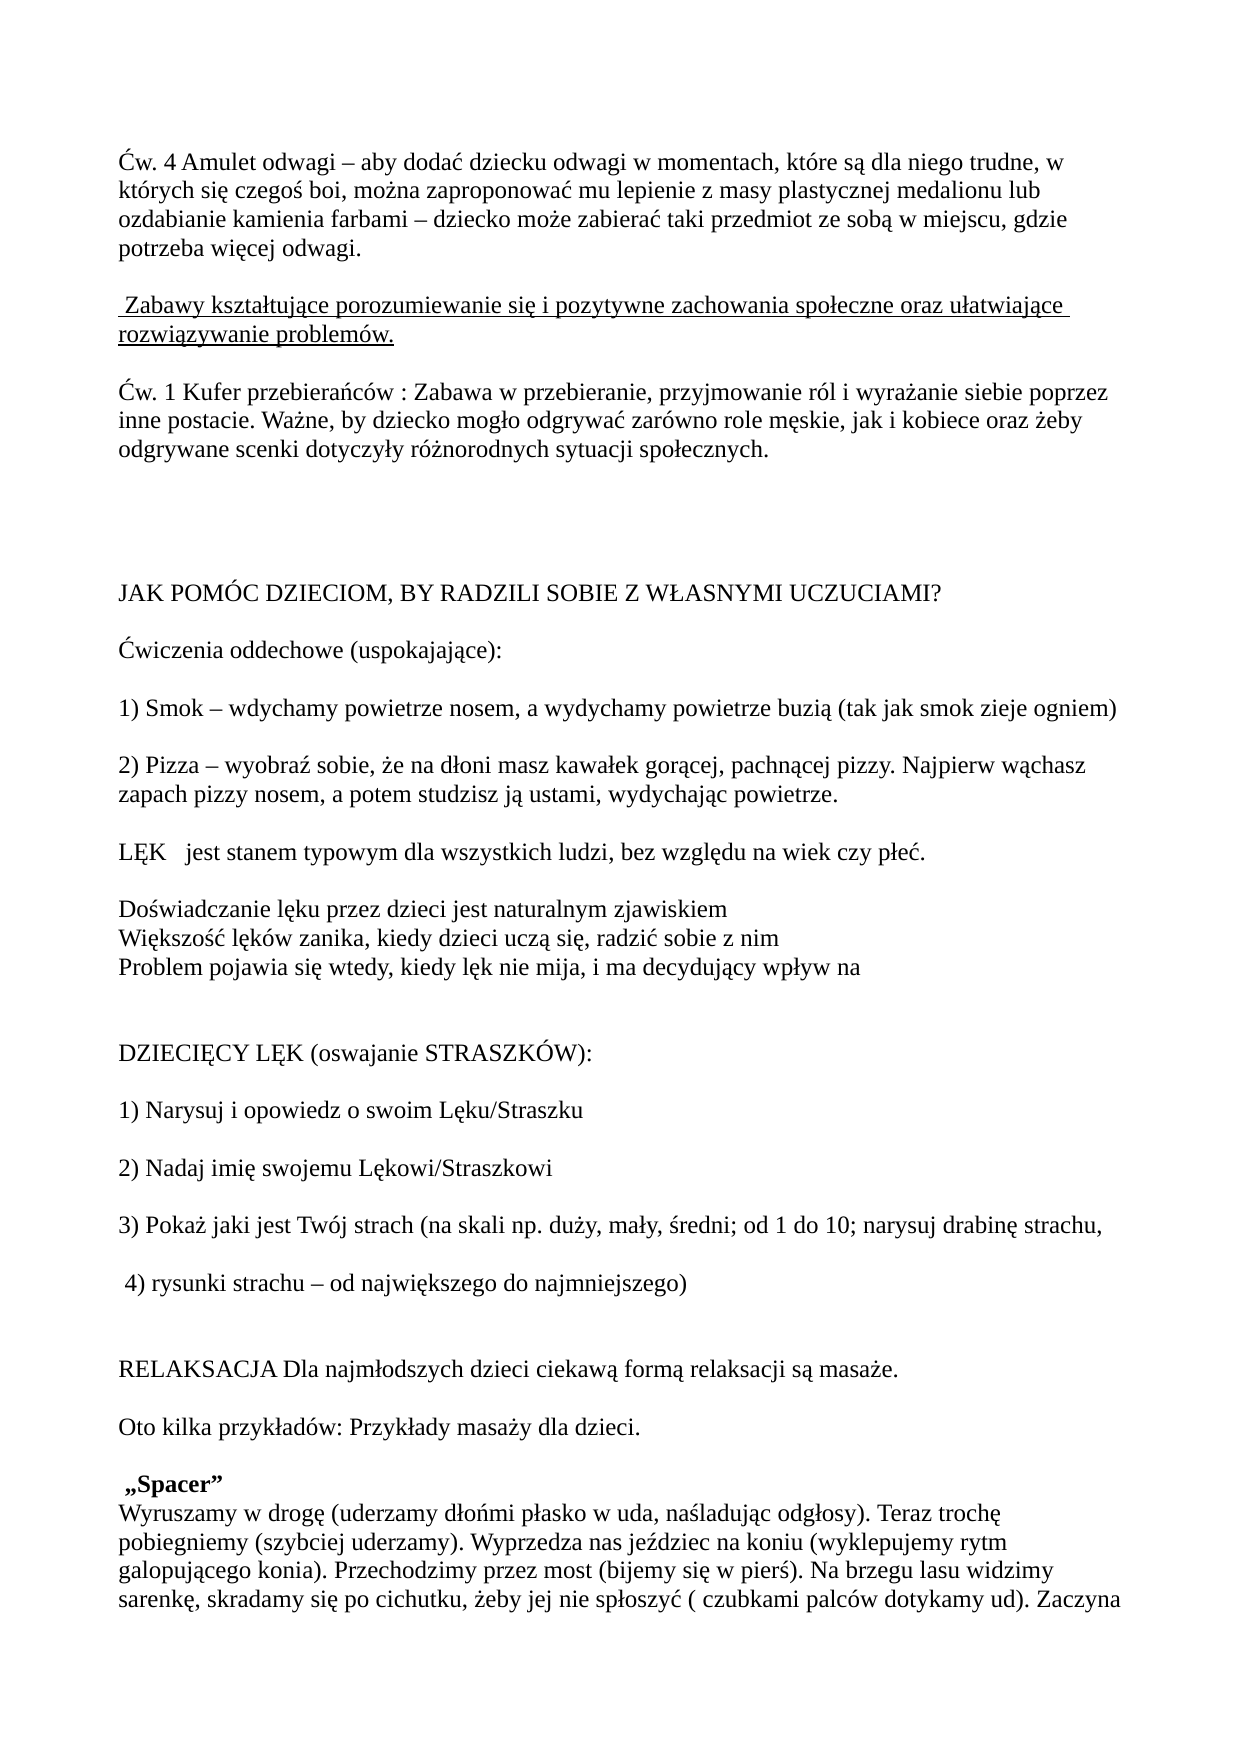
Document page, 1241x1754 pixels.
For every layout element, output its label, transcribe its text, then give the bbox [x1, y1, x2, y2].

text Problem pojawia się wtedy, kiedy lęk nie mija, i ma decydujący wpływ na [118, 952, 1122, 981]
text 1) Smok – wdychamy powietrze nosem, a wydychamy powietrze buzią (tak jak smok zieje ogniem) [118, 693, 1122, 722]
text Oto kilka przykładów: Przykłady masaży dla dzieci. [118, 1412, 1122, 1441]
text 4) rysunki strachu – od największego do najmniejszego) [118, 1268, 1122, 1297]
text LĘK jest stanem typowym dla wszystkich ludzi, bez względu na wiek czy płeć. [118, 837, 1122, 866]
text Zabawy kształtujące porozumiewanie się i pozytywne zachowania społeczne oraz ułatwiające rozwiązywanie problemów. [118, 291, 1122, 348]
text Wyruszamy w drogę (uderzamy dłońmi płasko w uda, naśladując odgłosy). Teraz trochę pobiegniemy (szybciej uderzamy). Wyprzedza nas jeździec na koniu (wyklepujemy rytm galopującego konia). Przechodzimy przez most (bijemy się w pierś). Na brzegu lasu widzimy sarenkę, skradamy się po cichutku, żeby jej nie spłoszyć ( czubkami palców dotykamy ud). Zaczyna [118, 1498, 1122, 1613]
text DZIECIĘCY LĘK (oswajanie STRASZKÓW): [118, 1038, 1122, 1067]
text „Spacer” [118, 1469, 1122, 1498]
text 3) Pokaż jaki jest Twój strach (na skali np. duży, mały, średni; od 1 do 10; narysuj drabinę strachu, [118, 1211, 1122, 1239]
text Większość lęków zanika, kiedy dzieci uczą się, radzić sobie z nim [118, 923, 1122, 952]
text Ćw. 4 Amulet odwagi – aby dodać dziecku odwagi w momentach, które są dla niego trudne, w których się czegoś boi, można zaproponować mu lepienie z masy plastycznej medalionu lub ozdabianie kamienia farbami – dziecko może zabierać taki przedmiot ze sobą w miejscu, gdzie potrzeba więcej odwagi. [118, 147, 1122, 262]
text 1) Narysuj i opowiedz o swoim Lęku/Straszku [118, 1096, 1122, 1124]
text JAK POMÓC DZIECIOM, BY RADZILI SOBIE Z WŁASNYMI UCZUCIAMI? [118, 578, 1122, 607]
text RELAKSACJA Dla najmłodszych dzieci ciekawą formą relaksacji są masaże. [118, 1354, 1122, 1383]
text 2) Nadaj imię swojemu Lękowi/Straszkowi [118, 1153, 1122, 1182]
text Doświadczanie lęku przez dzieci jest naturalnym zjawiskiem [118, 894, 1122, 923]
text Ćw. 1 Kufer przebierańców : Zabawa w przebieranie, przyjmowanie ról i wyrażanie siebie poprzez inne postacie. Ważne, by dziecko mogło odgrywać zarówno role męskie, jak i kobiece oraz żeby odgrywane scenki dotyczyły różnorodnych sytuacji społecznych. [118, 377, 1122, 463]
text Ćwiczenia oddechowe (uspokajające): [118, 636, 1122, 664]
text 2) Pizza – wyobraź sobie, że na dłoni masz kawałek gorącej, pachnącej pizzy. Najpierw wąchasz zapach pizzy nosem, a potem studzisz ją ustami, wydychając powietrze. [118, 751, 1122, 808]
